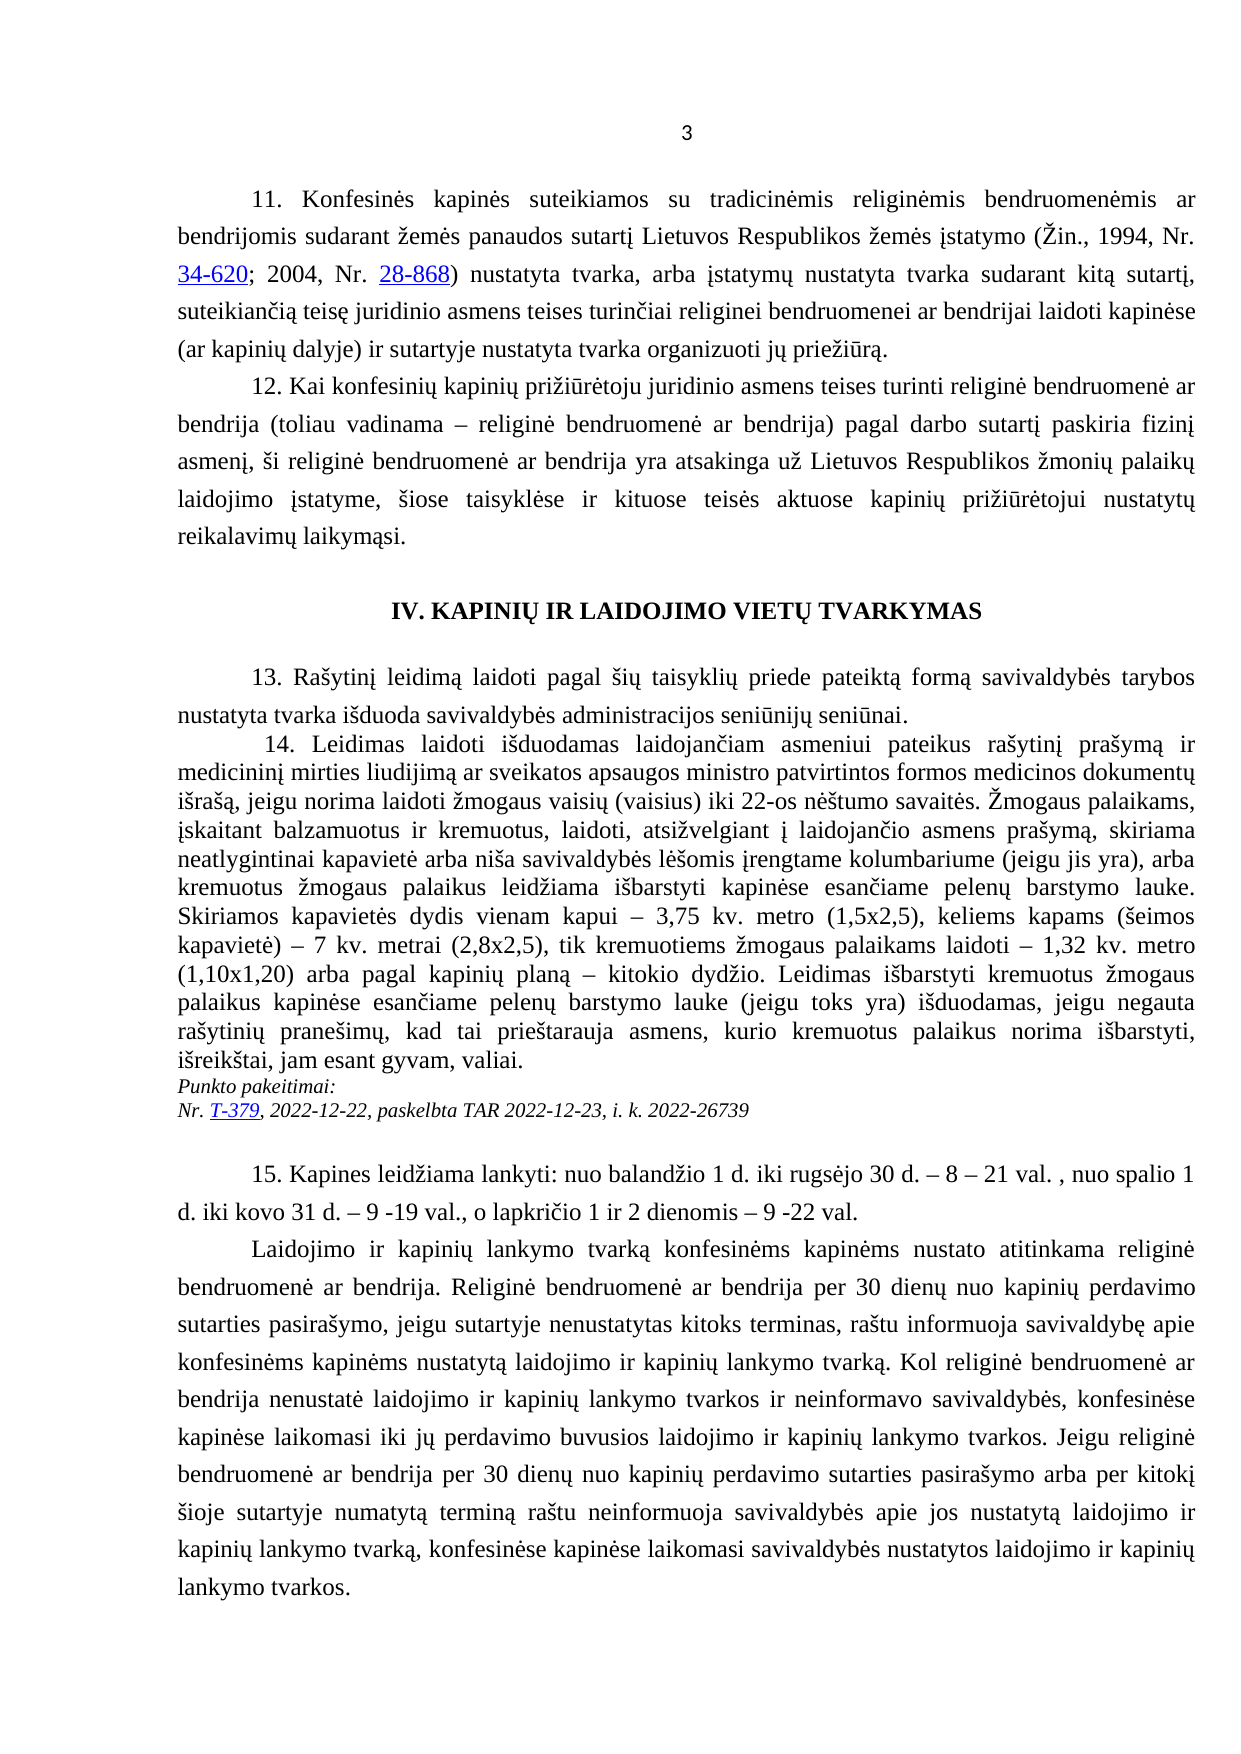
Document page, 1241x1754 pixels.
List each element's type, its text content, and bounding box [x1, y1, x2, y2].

text Laidojimo ir kapinių lankymo tvarką konfesinėms kapinėms nustato atitinkama religinė bendruomenė ar bendrija. Religinė bendruomenė ar bendrija per 30 dienų nuo kapinių perdavimo sutarties pasirašymo, jeigu sutartyje nenustatytas kitoks terminas, raštu informuoja savivaldybę apie konfesinėms kapinėms nustatytą laidojimo ir kapinių lankymo tvarką. Kol religinė bendruomenė ar bendrija nenustatė laidojimo ir kapinių lankymo tvarkos ir neinformavo savivaldybės, konfesinėse kapinėse laikomasi iki jų perdavimo buvusios laidojimo ir kapinių lankymo tvarkos. Jeigu religinė bendruomenė ar bendrija per 30 dienų nuo kapinių perdavimo sutarties pasirašymo arba per kitokį šioje sutartyje numatytą terminą raštu neinformuoja savivaldybės apie jos nustatytą laidojimo ir kapinių lankymo tvarką, konfesinėse kapinėse laikomasi savivaldybės nustatytos laidojimo ir kapinių lankymo tvarkos. [177, 1226, 1196, 1601]
text 14. Leidimas laidoti išduodamas laidojančiam asmeniui pateikus rašytinį prašymą ir medicininį mirties liudijimą ar sveikatos apsaugos ministro patvirtintos formos medicinos dokumentų išrašą, jeigu norima laidoti žmogaus vaisių (vaisius) iki 22-os nėštumo savaitės. Žmogaus palaikams, įskaitant balzamuotus ir kremuotus, laidoti, atsižvelgiant į laidojančio asmens prašymą, skiriama neatlygintinai kapavietė arba niša savivaldybės lėšomis įrengtame kolumbariume (jeigu jis yra), arba kremuotus žmogaus palaikus leidžiama išbarstyti kapinėse esančiame pelenų barstymo lauke. Skiriamos kapavietės dydis vienam kapui – 3,75 kv. metro (1,5x2,5), keliems kapams (šeimos kapavietė) – 7 kv. metrai (2,8x2,5), tik kremuotiems žmogaus palaikams laidoti – 1,32 kv. metro (1,10x1,20) arba pagal kapinių planą – kitokio dydžio. Leidimas išbarstyti kremuotus žmogaus palaikus kapinėse esančiame pelenų barstymo lauke (jeigu toks yra) išduodamas, jeigu negauta rašytinių pranešimų, kad tai prieštarauja asmens, kurio kremuotus palaikus norima išbarstyti, išreikštai, jam esant gyvam, valiai. [177, 729, 1196, 1074]
text Punkto pakeitimai: [177, 1074, 1196, 1098]
text IV. KAPINIŲ IR LAIDOJIMO VIETŲ TVARKYMAS [177, 587, 1196, 625]
text 12. Kai konfesinių kapinių prižiūrėtoju juridinio asmens teises turinti religinė bendruomenė ar bendrija (toliau vadinama – religinė bendruomenė ar bendrija) pagal darbo sutartį paskiria fizinį asmenį, ši religinė bendruomenė ar bendrija yra atsakinga už Lietuvos Respublikos žmonių palaikų laidojimo įstatyme, šiose taisyklėse ir kituose teisės aktuose kapinių prižiūrėtojui nustatytų reikalavimų laikymąsi. [177, 362, 1196, 550]
text 11. Konfesinės kapinės suteikiamos su tradicinėmis religinėmis bendruomenėmis ar bendrijomis sudarant žemės panaudos sutartį Lietuvos Respublikos žemės įstatymo (Žin., 1994, Nr. 34-620; 2004, Nr. 28-868) nustatyta tvarka, arba įstatymų nustatyta tvarka sudarant kitą sutartį, suteikiančią teisę juridinio asmens teises turinčiai religinei bendruomenei ar bendrijai laidoti kapinėse (ar kapinių dalyje) ir sutartyje nustatyta tvarka organizuoti jų priežiūrą. [177, 175, 1196, 362]
text 15. Kapines leidžiama lankyti: nuo balandžio 1 d. iki rugsėjo 30 d. – 8 – 21 val. , nuo spalio 1 d. iki kovo 31 d. – 9 -19 val., o lapkričio 1 ir 2 dienomis – 9 -22 val. [177, 1151, 1196, 1226]
text Nr. T-379, 2022-12-22, paskelbta TAR 2022-12-23, i. k. 2022-26739 [177, 1098, 1196, 1122]
text 13. Rašytinį leidimą laidoti pagal šių taisyklių priede pateiktą formą savivaldybės tarybos nustatyta tvarka išduoda savivaldybės administracijos seniūnijų seniūnai. [177, 654, 1196, 729]
